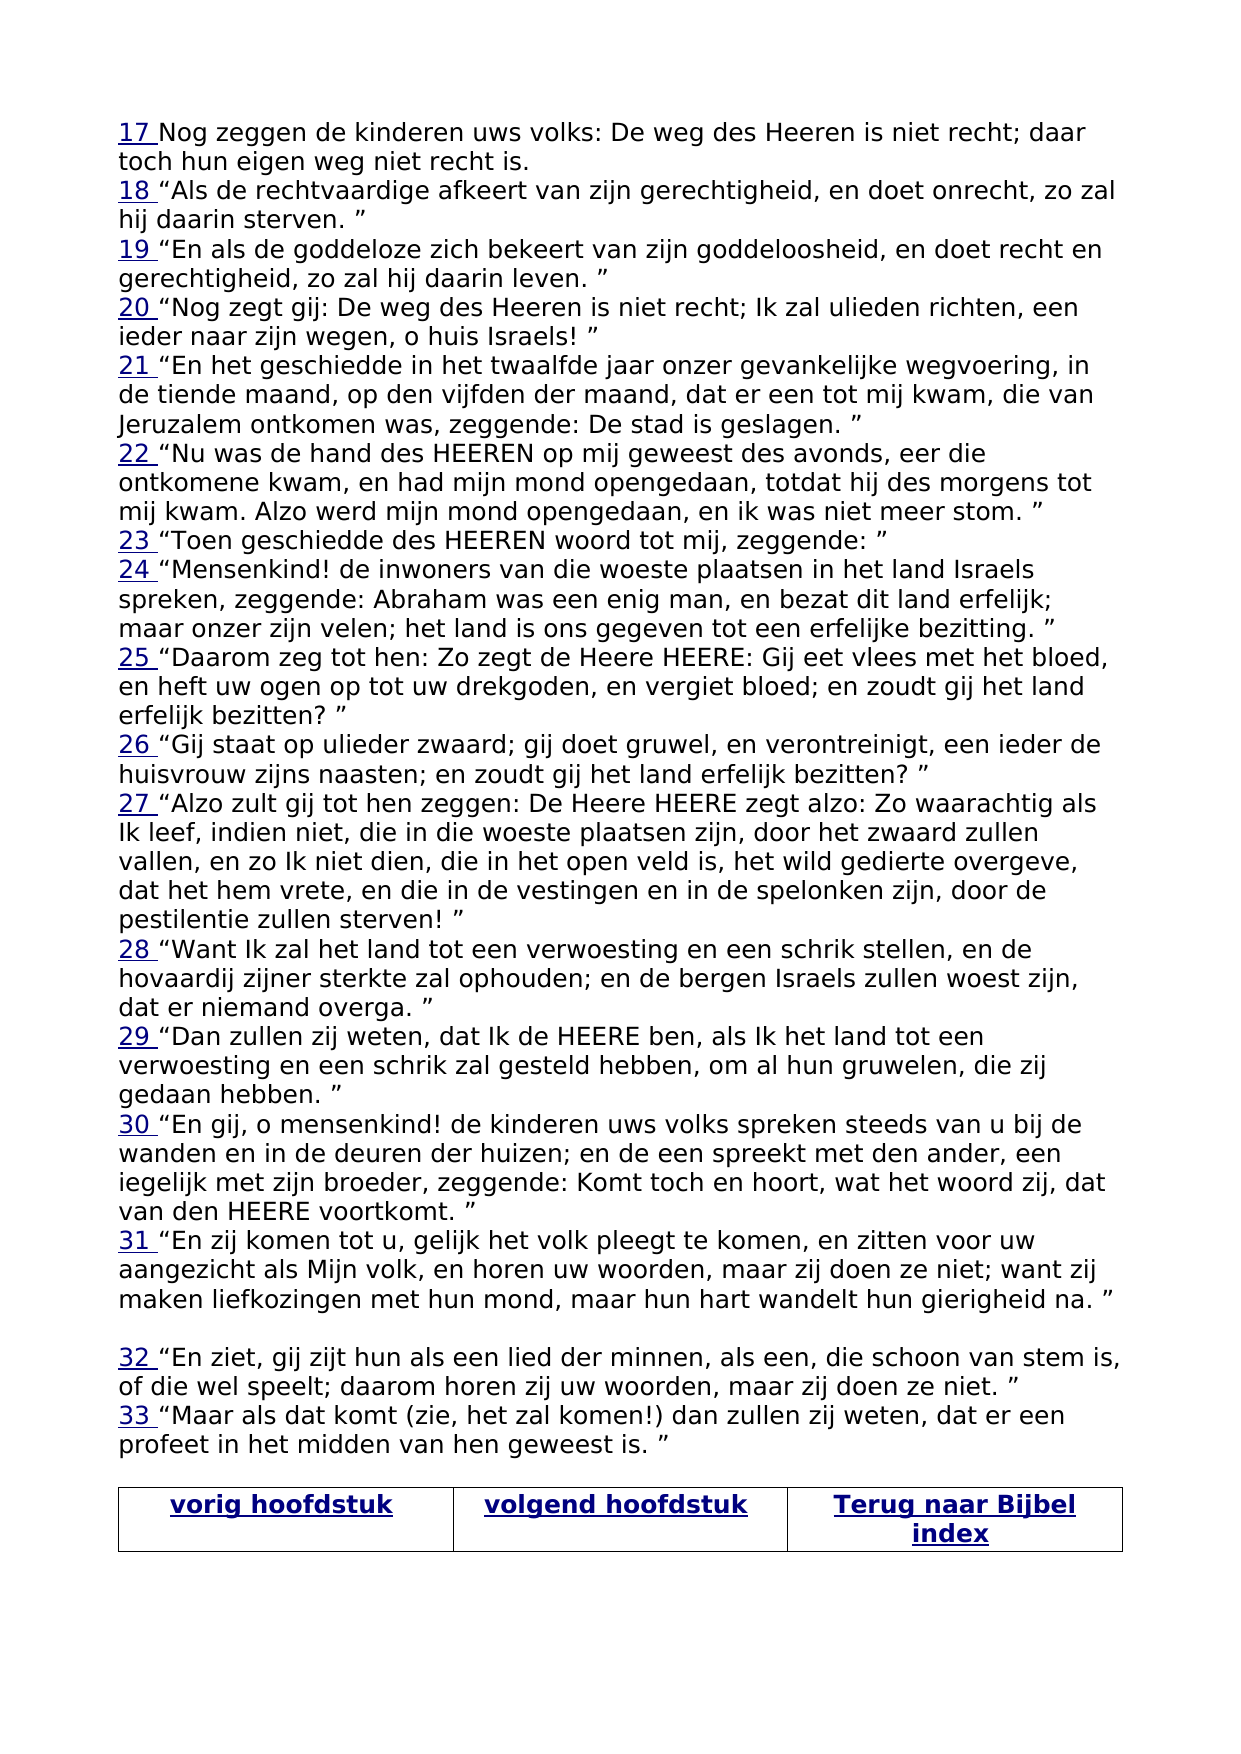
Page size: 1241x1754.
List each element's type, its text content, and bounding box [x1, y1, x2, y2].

table_header volgend hoofdstuk [454, 1488, 787, 1551]
table_header vorig hoofdstuk [119, 1488, 453, 1551]
text 17 Nog zeggen de kinderen uws volks: De weg des Heeren is niet recht; daar toch hun eigen weg niet recht is. 18 “Als de rechtvaardige afkeert van zijn gerechtigheid, en doet onrecht, zo zal hij daarin sterven. ” 19 “En als de goddeloze zich bekeert van zijn goddeloosheid, en doet recht en gerechtigheid, zo zal hij daarin leven. ” 20 “Nog zegt gij: De weg des Heeren is niet recht; Ik zal ulieden richten, een ieder naar zijn wegen, o huis Israels! ” 21 “En het geschiedde in het twaalfde jaar onzer gevankelijke wegvoering, in de tiende maand, op den vijfden der maand, dat er een tot mij kwam, die van Jeruzalem ontkomen was, zeggende: De stad is geslagen. ” 22 “Nu was de hand des HEEREN op mij geweest des avonds, eer die ontkomene kwam, en had mijn mond opengedaan, totdat hij des morgens tot mij kwam. Alzo werd mijn mond opengedaan, en ik was niet meer stom. ” 23 “Toen geschiedde des HEEREN woord tot mij, zeggende: ” 24 “Mensenkind! de inwoners van die woeste plaatsen in het land Israels spreken, zeggende: Abraham was een enig man, en bezat dit land erfelijk; maar onzer zijn velen; het land is ons gegeven tot een erfelijke bezitting. ” 25 “Daarom zeg tot hen: Zo zegt de Heere HEERE: Gij eet vlees met het bloed, en heft uw ogen op tot uw drekgoden, en vergiet bloed; en zoudt gij het land erfelijk bezitten? ” 26 “Gij staat op ulieder zwaard; gij doet gruwel, en verontreinigt, een ieder de huisvrouw zijns naasten; en zoudt gij het land erfelijk bezitten? ” 27 “Alzo zult gij tot hen zeggen: De Heere HEERE zegt alzo: Zo waarachtig als Ik leef, indien niet, die in die woeste plaatsen zijn, door het zwaard zullen vallen, en zo Ik niet dien, die in het open veld is, het wild gedierte overgeve, dat het hem vrete, en die in de vestingen en in de spelonken zijn, door de pestilentie zullen sterven! ” 28 “Want Ik zal het land tot een verwoesting en een schrik stellen, en de hovaardij zijner sterkte zal ophouden; en de bergen Israels zullen woest zijn, dat er niemand overga. ” 29 “Dan zullen zij weten, dat Ik de HEERE ben, als Ik het land tot een verwoesting en een schrik zal gesteld hebben, om al hun gruwelen, die zij gedaan hebben. ” 30 “En gij, o mensenkind! de kinderen uws volks spreken steeds van u bij de wanden en in de deuren der huizen; en de een spreekt met den ander, een iegelijk met zijn broeder, zeggende: Komt toch en hoort, wat het woord zij, dat van den HEERE voortkomt. ” 31 “En zij komen tot u, gelijk het volk pleegt te komen, en zitten voor uw aangezicht als Mijn volk, en horen uw woorden, maar zij doen ze niet; want zij maken liefkozingen met hun mond, maar hun hart wandelt hun gierigheid na. ” 32 “En ziet, gij zijt hun als een lied der minnen, als een, die schoon van stem is, of die wel speelt; daarom horen zij uw woorden, maar zij doen ze niet. ” 33 “Maar als dat komt (zie, het zal komen!) dan zullen zij weten, dat er een profeet in het midden van hen geweest is. ” [118, 118, 1122, 1460]
table_header Terug naar Bijbel index [788, 1488, 1122, 1551]
